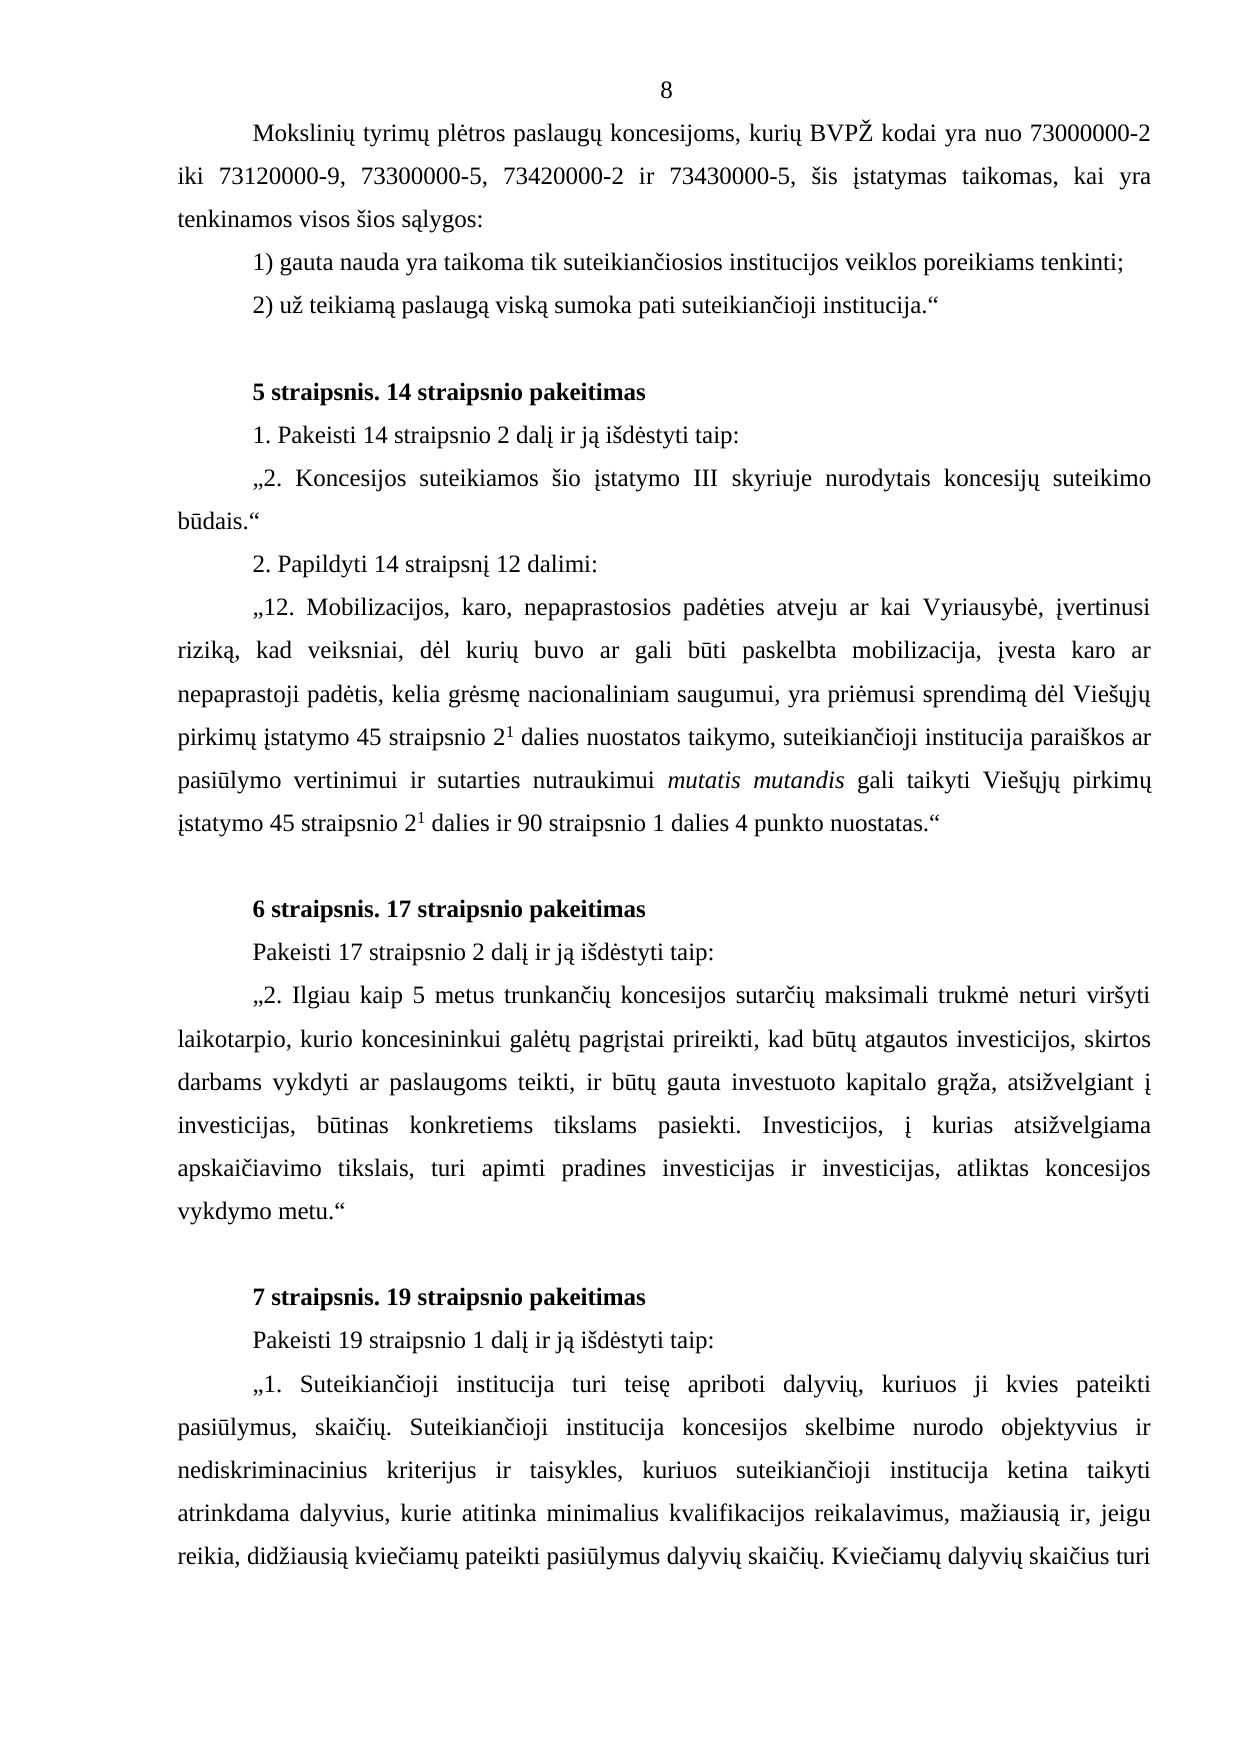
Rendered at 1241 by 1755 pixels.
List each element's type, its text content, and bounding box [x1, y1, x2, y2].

text Mokslinių tyrimų plėtros paslaugų koncesijoms, kurių BVPŽ kodai yra nuo 73000000-2 iki 73120000-9, 73300000-5, 73420000-2 ir 73430000-5, šis įstatymas taikomas, kai yra tenkinamos visos šios sąlygos: [177, 118, 1152, 233]
text „2. Koncesijos suteikiamos šio įstatymo III skyriuje nurodytais koncesijų suteikimo būdais.“ [177, 463, 1152, 535]
text 1. Pakeisti 14 straipsnio 2 dalį ir ją išdėstyti taip: [177, 420, 1152, 449]
text Pakeisti 17 straipsnio 2 dalį ir ją išdėstyti taip: [177, 937, 1152, 966]
text „2. Ilgiau kaip 5 metus trunkančių koncesijos sutarčių maksimali trukmė neturi viršyti laikotarpio, kurio koncesininkui galėtų pagrįstai prireikti, kad būtų atgautos investicijos, skirtos darbams vykdyti ar paslaugoms teikti, ir būtų gauta investuoto kapitalo grąža, atsižvelgiant į investicijas, būtinas konkretiems tikslams pasiekti. Investicijos, į kurias atsižvelgiama apskaičiavimo tikslais, turi apimti pradines investicijas ir investicijas, atliktas koncesijos vykdymo metu.“ [177, 981, 1152, 1225]
text 7 straipsnis. 19 straipsnio pakeitimas [177, 1282, 1152, 1311]
text 2) už teikiamą paslaugą viską sumoka pati suteikiančioji institucija.“ [177, 291, 1152, 319]
text 1) gauta nauda yra taikoma tik suteikiančiosios institucijos veiklos poreikiams tenkinti; [177, 247, 1152, 276]
text „12. Mobilizacijos, karo, nepaprastosios padėties atveju ar kai Vyriausybė, įvertinusi riziką, kad veiksniai, dėl kurių buvo ar gali būti paskelbta mobilizacija, įvesta karo ar nepaprastoji padėtis, kelia grėsmę nacionaliniam saugumui, yra priėmusi sprendimą dėl Viešųjų pirkimų įstatymo 45 straipsnio 21 dalies nuostatos taikymo, suteikiančioji institucija paraiškos ar pasiūlymo vertinimui ir sutarties nutraukimui mutatis mutandis gali taikyti Viešųjų pirkimų įstatymo 45 straipsnio 21 dalies ir 90 straipsnio 1 dalies 4 punkto nuostatas.“ [177, 592, 1152, 837]
text 6 straipsnis. 17 straipsnio pakeitimas [177, 894, 1152, 923]
text Pakeisti 19 straipsnio 1 dalį ir ją išdėstyti taip: [177, 1326, 1152, 1354]
text 5 straipsnis. 14 straipsnio pakeitimas [177, 377, 1152, 406]
text „1. Suteikiančioji institucija turi teisę apriboti dalyvių, kuriuos ji kvies pateikti pasiūlymus, skaičių. Suteikiančioji institucija koncesijos skelbime nurodo objektyvius ir nediskriminacinius kriterijus ir taisykles, kuriuos suteikiančioji institucija ketina taikyti atrinkdama dalyvius, kurie atitinka minimalius kvalifikacijos reikalavimus, mažiausią ir, jeigu reikia, didžiausią kviečiamų pateikti pasiūlymus dalyvių skaičių. Kviečiamų dalyvių skaičius turi [177, 1369, 1152, 1570]
subtitle 2. Papildyti 14 straipsnį 12 dalimi: [177, 549, 1152, 578]
